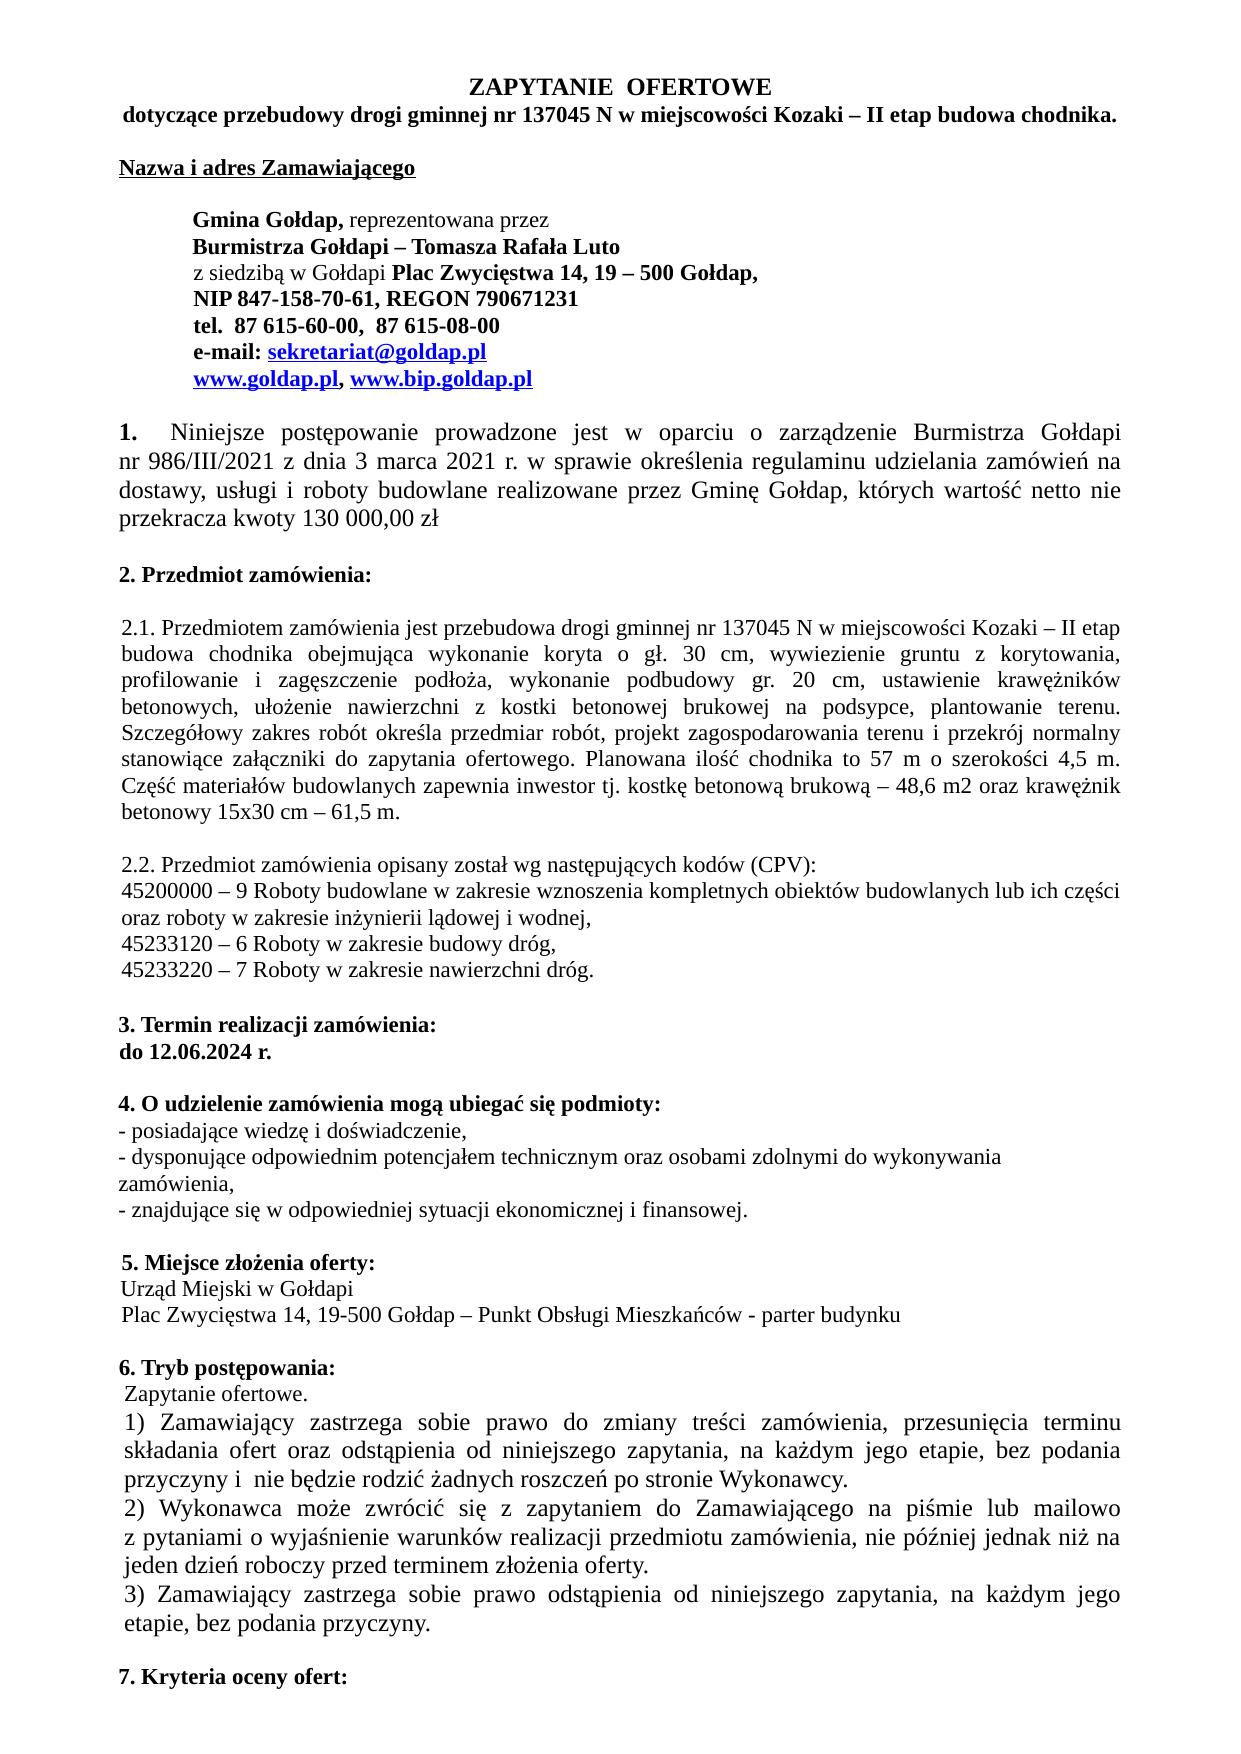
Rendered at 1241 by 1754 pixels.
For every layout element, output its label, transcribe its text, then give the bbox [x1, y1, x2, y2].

list - posiadające wiedzę i doświadczenie, [118, 1117, 1122, 1143]
text 1) Zamawiający zastrzega sobie prawo do zmiany treści zamówienia, przesunięcia terminu składania ofert oraz odstąpienia od niniejszego zapytania, na każdym jego etapie, bez podania przyczyny i nie będzie rodzić żadnych roszczeń po stronie Wykonawcy. [124, 1407, 1122, 1493]
list 2. Przedmiot zamówienia: [118, 561, 1122, 587]
text www.goldap.pl, www.bip.goldap.pl [193, 364, 1122, 391]
list - znajdujące się w odpowiedniej sytuacji ekonomicznej i finansowej. [118, 1196, 1122, 1222]
text 45233220 – 7 Roboty w zakresie nawierzchni dróg. [121, 956, 1122, 983]
text dotyczące przebudowy drogi gminnej nr 137045 N w miejscowości Kozaki – II etap budowa chodnika. [118, 101, 1122, 127]
list do 12.06.2024 r. [119, 1038, 1122, 1064]
list - dysponujące odpowiednim potencjałem technicznym oraz osobami zdolnymi do wykonywania zamówienia, [118, 1143, 1122, 1196]
text 1. Niniejsze postępowanie prowadzone jest w oparciu o zarządzenie Burmistrza Gołdapi nr 986/III/2021 z dnia 3 marca 2021 r. w sprawie określenia regulaminu udzielania zamówień na dostawy, usługi i roboty budowlane realizowane przez Gminę Gołdap, których wartość netto nie przekracza kwoty 130 000,00 zł [118, 417, 1122, 532]
text 6. Tryb postępowania: [118, 1354, 1122, 1380]
text ZAPYTANIE OFERTOWE [118, 72, 1122, 101]
text 3. Termin realizacji zamówienia: [118, 1011, 1122, 1038]
text 2.1. Przedmiotem zamówienia jest przebudowa drogi gminnej nr 137045 N w miejscowości Kozaki – II etap budowa chodnika obejmująca wykonanie koryta o gł. 30 cm, wywiezienie gruntu z korytowania, profilowanie i zagęszczenie podłoża, wykonanie podbudowy gr. 20 cm, ustawienie krawężników betonowych, ułożenie nawierzchni z kostki betonowej brukowej na podsypce, plantowanie terenu. Szczegółowy zakres robót określa przedmiar robót, projekt zagospodarowania terenu i przekrój normalny stanowiące załączniki do zapytania ofertowego. Planowana ilość chodnika to 57 m o szerokości 4,5 m. Część materiałów budowlanych zapewnia inwestor tj. kostkę betonową brukową – 48,6 m2 oraz krawężnik betonowy 15x30 cm – 61,5 m. [121, 614, 1122, 824]
text 7. Kryteria oceny ofert: [118, 1663, 1122, 1689]
text Zapytanie ofertowe. [124, 1380, 1122, 1407]
list Nazwa i adres Zamawiającego [118, 154, 1122, 180]
list 5. Miejsce złożenia oferty: [121, 1249, 1122, 1275]
text 3) Zamawiający zastrzega sobie prawo odstąpienia od niniejszego zapytania, na każdym jego etapie, bez podania przyczyny. [124, 1579, 1122, 1637]
text z siedzibą w Gołdapi Plac Zwycięstwa 14, 19 – 500 Gołdap, [193, 259, 1122, 286]
text Gmina Gołdap, reprezentowana przez Burmistrza Gołdapi – Tomasza Rafała Luto [118, 206, 1122, 259]
text NIP 847-158-70-61, REGON 790671231 tel. 87 615-60-00, 87 615-08-00 [193, 286, 1122, 338]
text Plac Zwycięstwa 14, 19-500 Gołdap – Punkt Obsługi Mieszkańców - parter budynku [121, 1301, 1122, 1328]
text 2.2. Przedmiot zamówienia opisany został wg następujących kodów (CPV): [121, 851, 1122, 877]
text e-mail: sekretariat@goldap.pl [193, 338, 1122, 364]
text 45200000 – 9 Roboty budowlane w zakresie wznoszenia kompletnych obiektów budowlanych lub ich części oraz roboty w zakresie inżynierii lądowej i wodnej, [121, 877, 1122, 930]
text 45233120 – 6 Roboty w zakresie budowy dróg, [121, 930, 1122, 956]
text 2) Wykonawca może zwrócić się z zapytaniem do Zamawiającego na piśmie lub mailowo z pytaniami o wyjaśnienie warunków realizacji przedmiotu zamówienia, nie później jednak niż na jeden dzień roboczy przed terminem złożenia oferty. [124, 1493, 1122, 1579]
text Urząd Miejski w Gołdapi [120, 1275, 1122, 1301]
list 4. O udzielenie zamówienia mogą ubiegać się podmioty: [118, 1091, 1122, 1117]
